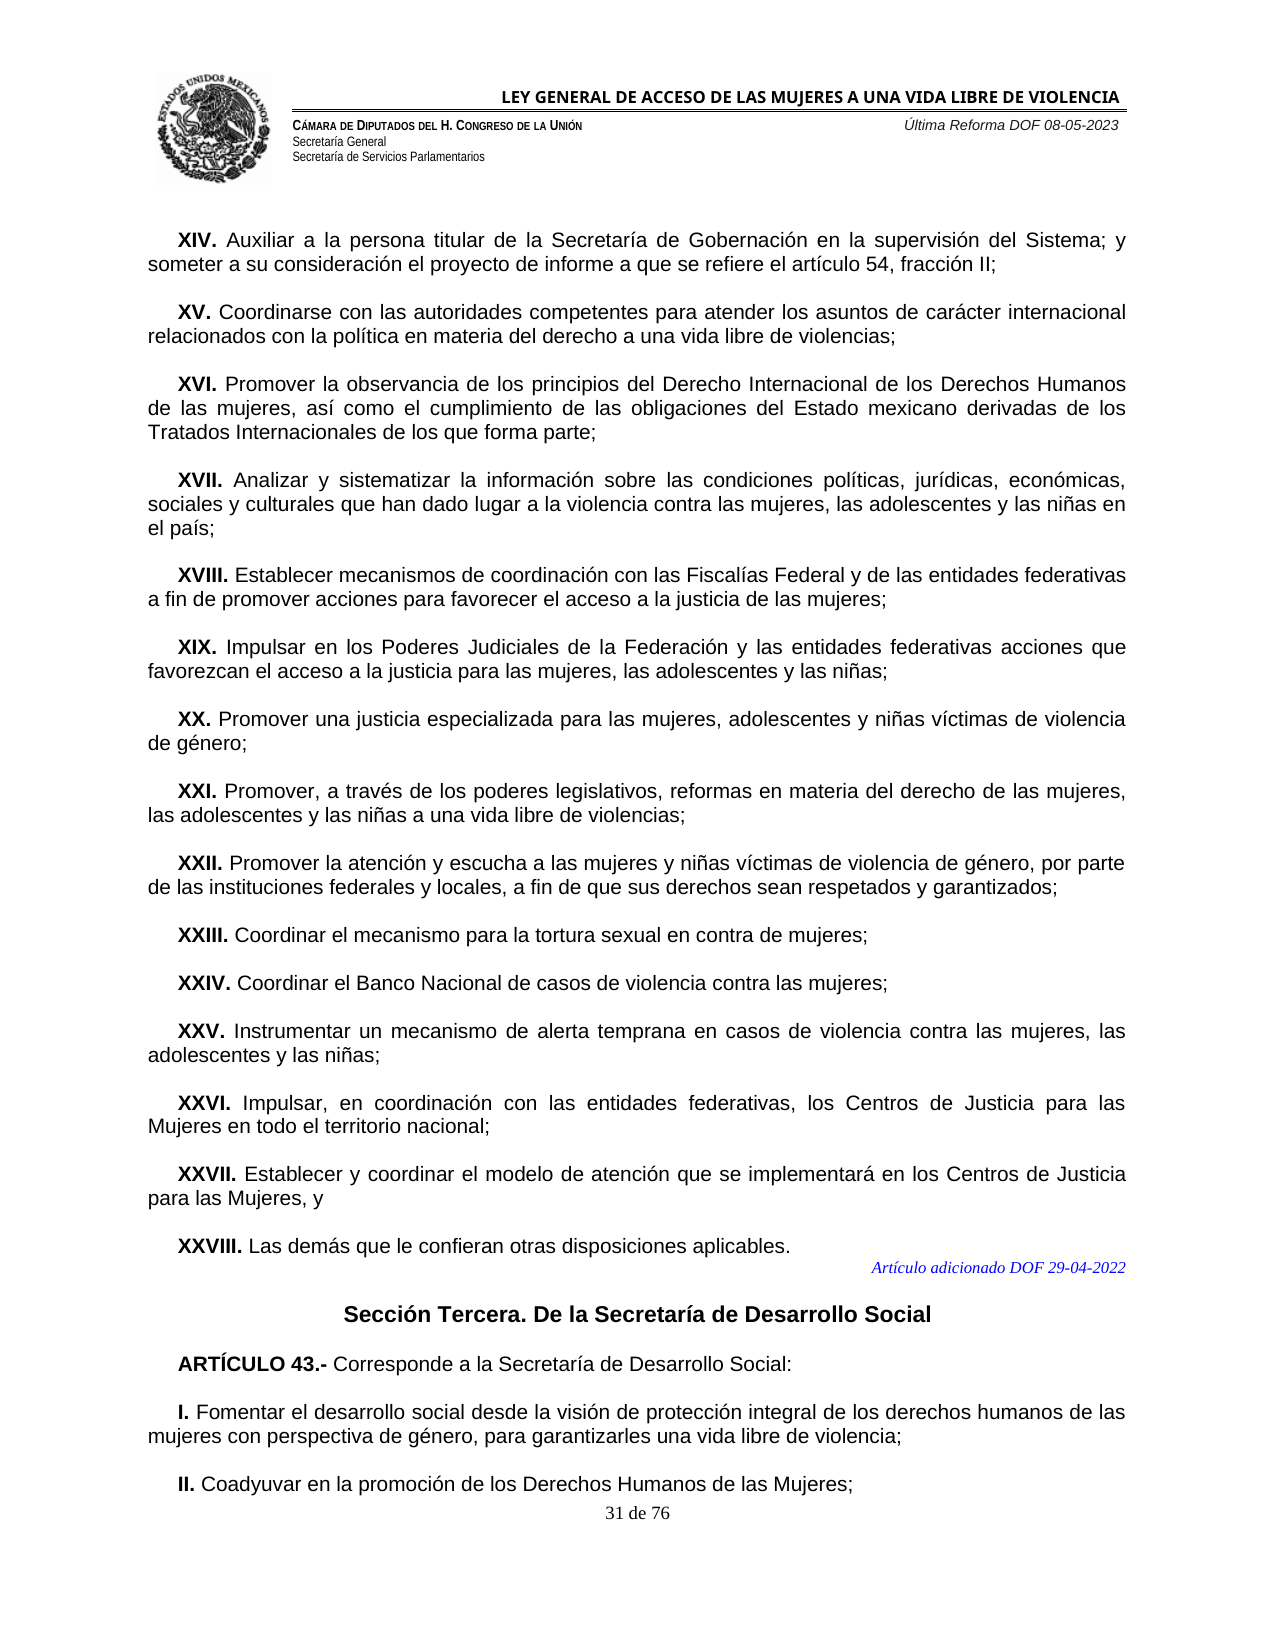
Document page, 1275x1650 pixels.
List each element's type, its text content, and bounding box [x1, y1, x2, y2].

text XXVII. Establecer y coordinar el modelo de atención que se implementará en los Centros de Justicia para las Mujeres, y [148, 1162, 1127, 1210]
text XXV. Instrumentar un mecanismo de alerta temprana en casos de violencia contra las mujeres, las adolescentes y las niñas; [148, 1018, 1127, 1066]
text I. Fomentar el desarrollo social desde la visión de protección integral de los derechos humanos de las mujeres con perspectiva de género, para garantizarles una vida libre de violencia; [148, 1399, 1127, 1447]
text XX. Promover una justicia especializada para las mujeres, adolescentes y niñas víctimas de violencia de género; [148, 707, 1127, 755]
text II. Coadyuvar en la promoción de los Derechos Humanos de las Mujeres; [148, 1471, 1127, 1495]
text XIX. Impulsar en los Poderes Judiciales de la Federación y las entidades federativas acciones que favorezcan el acceso a la justicia para las mujeres, las adolescentes y las niñas; [148, 635, 1127, 683]
text Artículo adicionado DOF 29-04-2022 [148, 1258, 1127, 1277]
text XVIII. Establecer mecanismos de coordinación con las Fiscalías Federal y de las entidades federativas a fin de promover acciones para favorecer el acceso a la justicia de las mujeres; [148, 563, 1127, 611]
text XV. Coordinarse con las autoridades competentes para atender los asuntos de carácter internacional relacionados con la política en materia del derecho a una vida libre de violencias; [148, 300, 1127, 348]
text XXIV. Coordinar el Banco Nacional de casos de violencia contra las mujeres; [148, 971, 1127, 994]
text XXIII. Coordinar el mecanismo para la tortura sexual en contra de mujeres; [148, 923, 1127, 947]
text XXVI. Impulsar, en coordinación con las entidades federativas, los Centros de Justicia para las Mujeres en todo el territorio nacional; [148, 1090, 1127, 1138]
text XXII. Promover la atención y escucha a las mujeres y niñas víctimas de violencia de género, por parte de las instituciones federales y locales, a fin de que sus derechos sean respetados y garantizados; [148, 851, 1127, 899]
text XVII. Analizar y sistematizar la información sobre las condiciones políticas, jurídicas, económicas, sociales y culturales que han dado lugar a la violencia contra las mujeres, las adolescentes y las niñas en el país; [148, 467, 1127, 539]
text XIV. Auxiliar a la persona titular de la Secretaría de Gobernación en la supervisión del Sistema; y someter a su consideración el proyecto de informe a que se refiere el artículo 54, fracción II; [148, 228, 1127, 276]
text ARTÍCULO 43.- Corresponde a la Secretaría de Desarrollo Social: [148, 1352, 1127, 1376]
text XXVIII. Las demás que le confieran otras disposiciones aplicables. [148, 1234, 1127, 1258]
text Sección Tercera. De la Secretaría de Desarrollo Social [148, 1301, 1127, 1328]
text XVI. Promover la observancia de los principios del Derecho Internacional de los Derechos Humanos de las mujeres, así como el cumplimiento de las obligaciones del Estado mexicano derivadas de los Tratados Internacionales de los que forma parte; [148, 372, 1127, 443]
text XXI. Promover, a través de los poderes legislativos, reformas en materia del derecho de las mujeres, las adolescentes y las niñas a una vida libre de violencias; [148, 779, 1127, 827]
